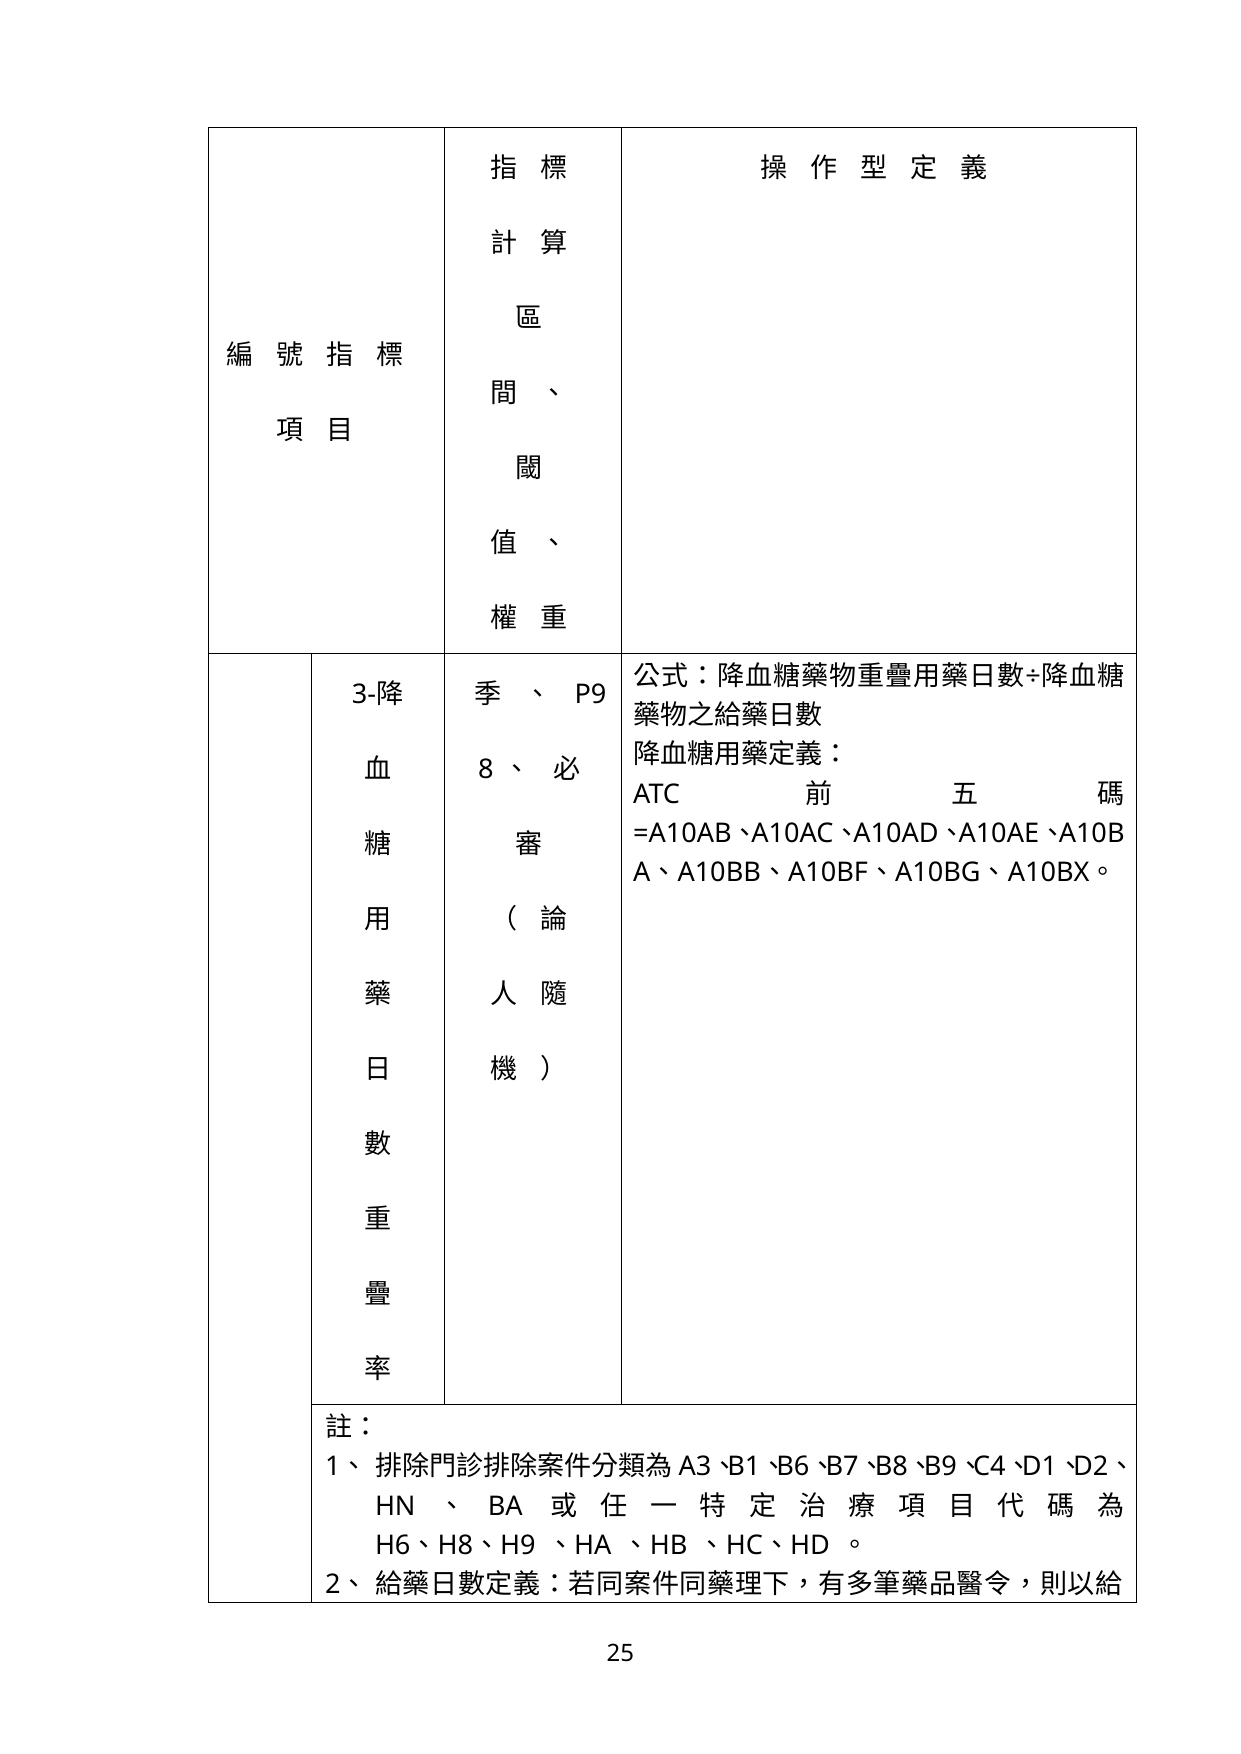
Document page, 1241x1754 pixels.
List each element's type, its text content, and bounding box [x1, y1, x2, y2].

table_cell 季、P98、必審（論人隨機） [445, 654, 621, 1404]
table_cell 註： 排除門診排除案件分類為A3、B1、B6、B7、B8、B9、C4、D1、D2、HN、BA或任一特定治療項目代碼為H6、H8、H9、HA、HB、HC、HD。 給藥日數定義：若同案件同藥理下，有多筆藥品醫令，則以給 [312, 1405, 1136, 1602]
table_cell 3-降血糖用藥日數重疊率 [312, 654, 444, 1404]
table_header 操作型定義 [622, 128, 1136, 653]
table_cell [209, 654, 311, 1602]
table_header 編號指標項目 [209, 128, 444, 653]
table_cell 公式：降血糖藥物重疊用藥日數÷降血糖藥物之給藥日數 降血糖用藥定義： ATC前五碼=A10AB、A10AC、A10AD、A10AE、A10BA、A10BB、A10BF、A10BG、A10BX。 [622, 654, 1136, 1404]
table_header 指標計算區間、閾值、權重 [445, 128, 621, 653]
